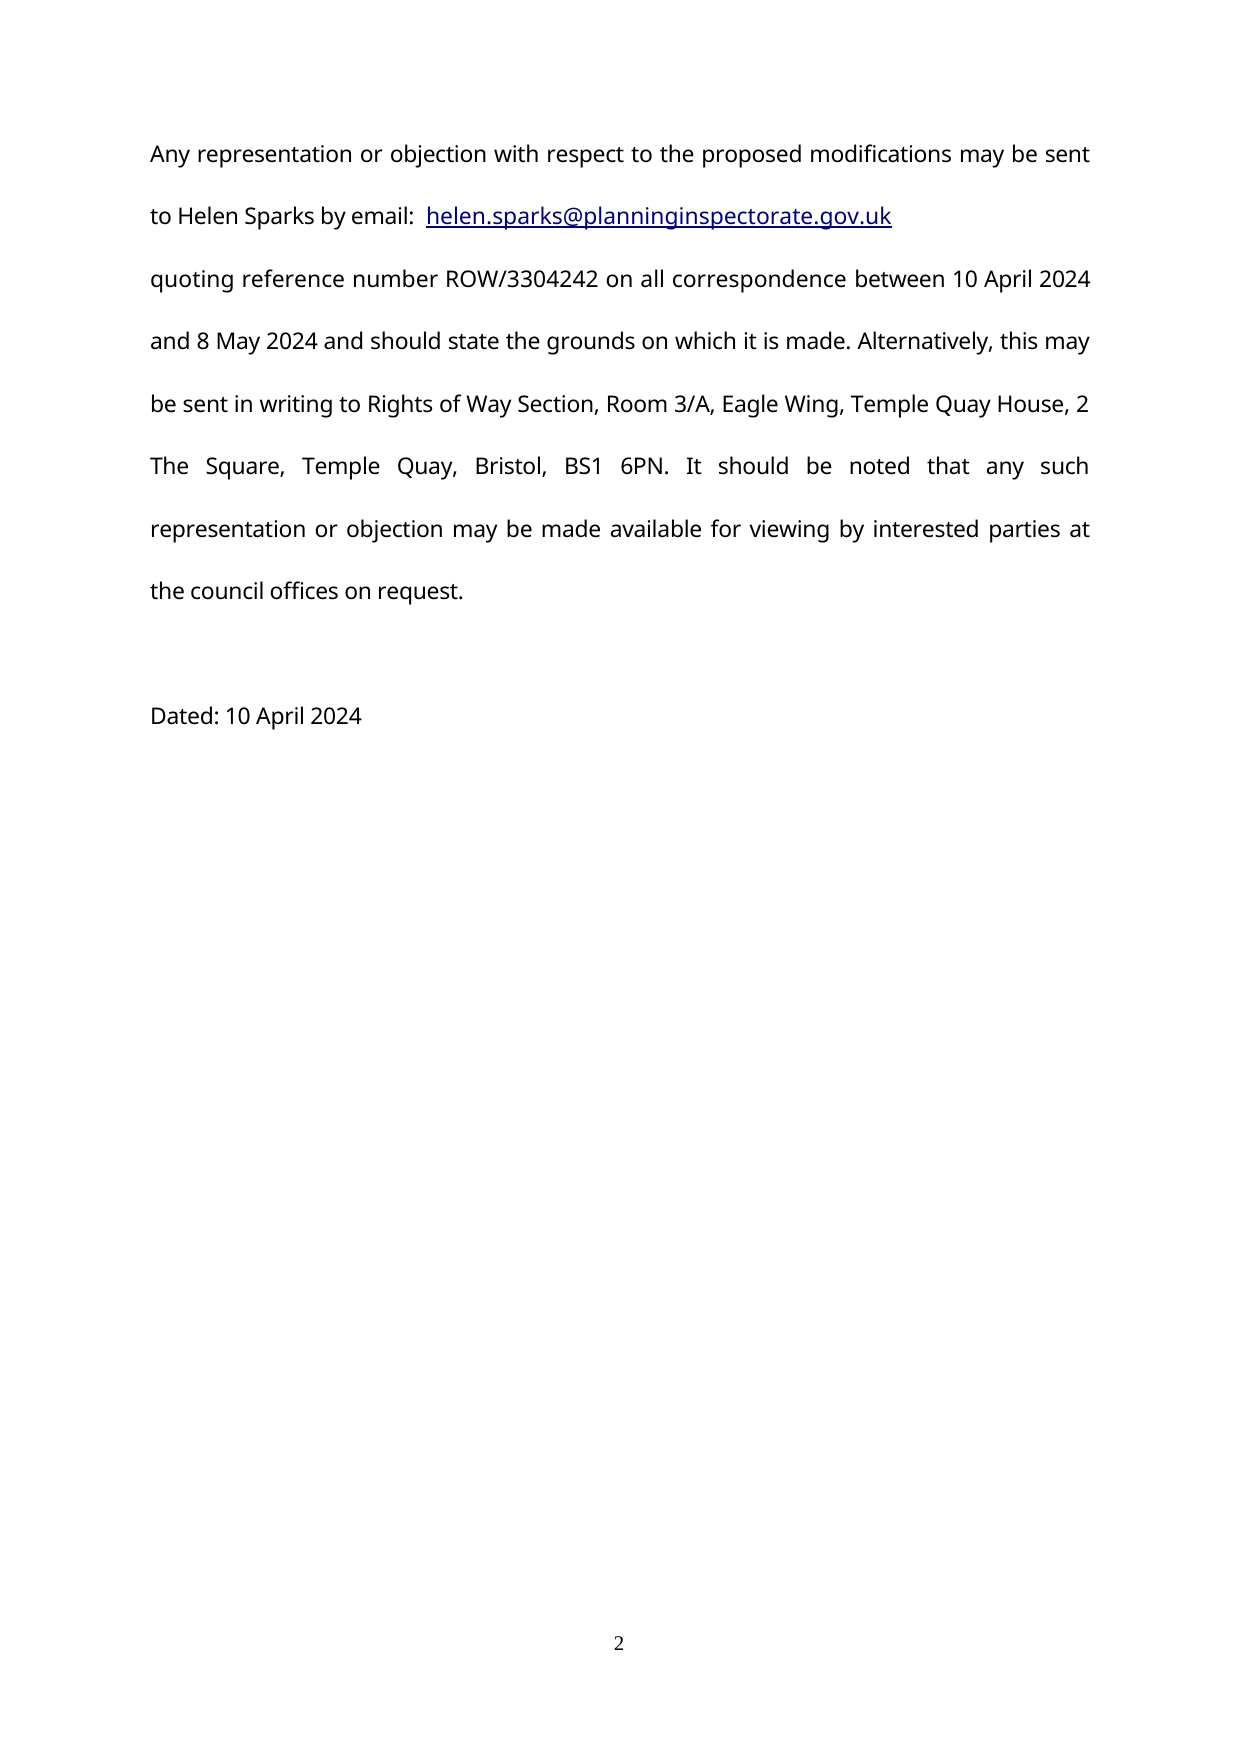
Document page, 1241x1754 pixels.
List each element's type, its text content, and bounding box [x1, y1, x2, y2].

text Dated: 10 April 2024 [150, 700, 1091, 731]
text Any representation or objection with respect to the proposed modifications may be sent to Helen Sparks by email: helen.sparks@planninginspectorate.gov.uk [150, 137, 1091, 231]
text quoting reference number ROW/3304242 on all correspondence between 10 April 2024 and 8 May 2024 and should state the grounds on which it is made. Alternatively, this may be sent in writing to Rights of Way Section, Room 3/A, Eagle Wing, Temple Quay House, 2 The Square, Temple Quay, Bristol, BS1 6PN. It should be noted that any such representation or objection may be made available for viewing by interested parties at the council offices on request. [150, 262, 1091, 606]
